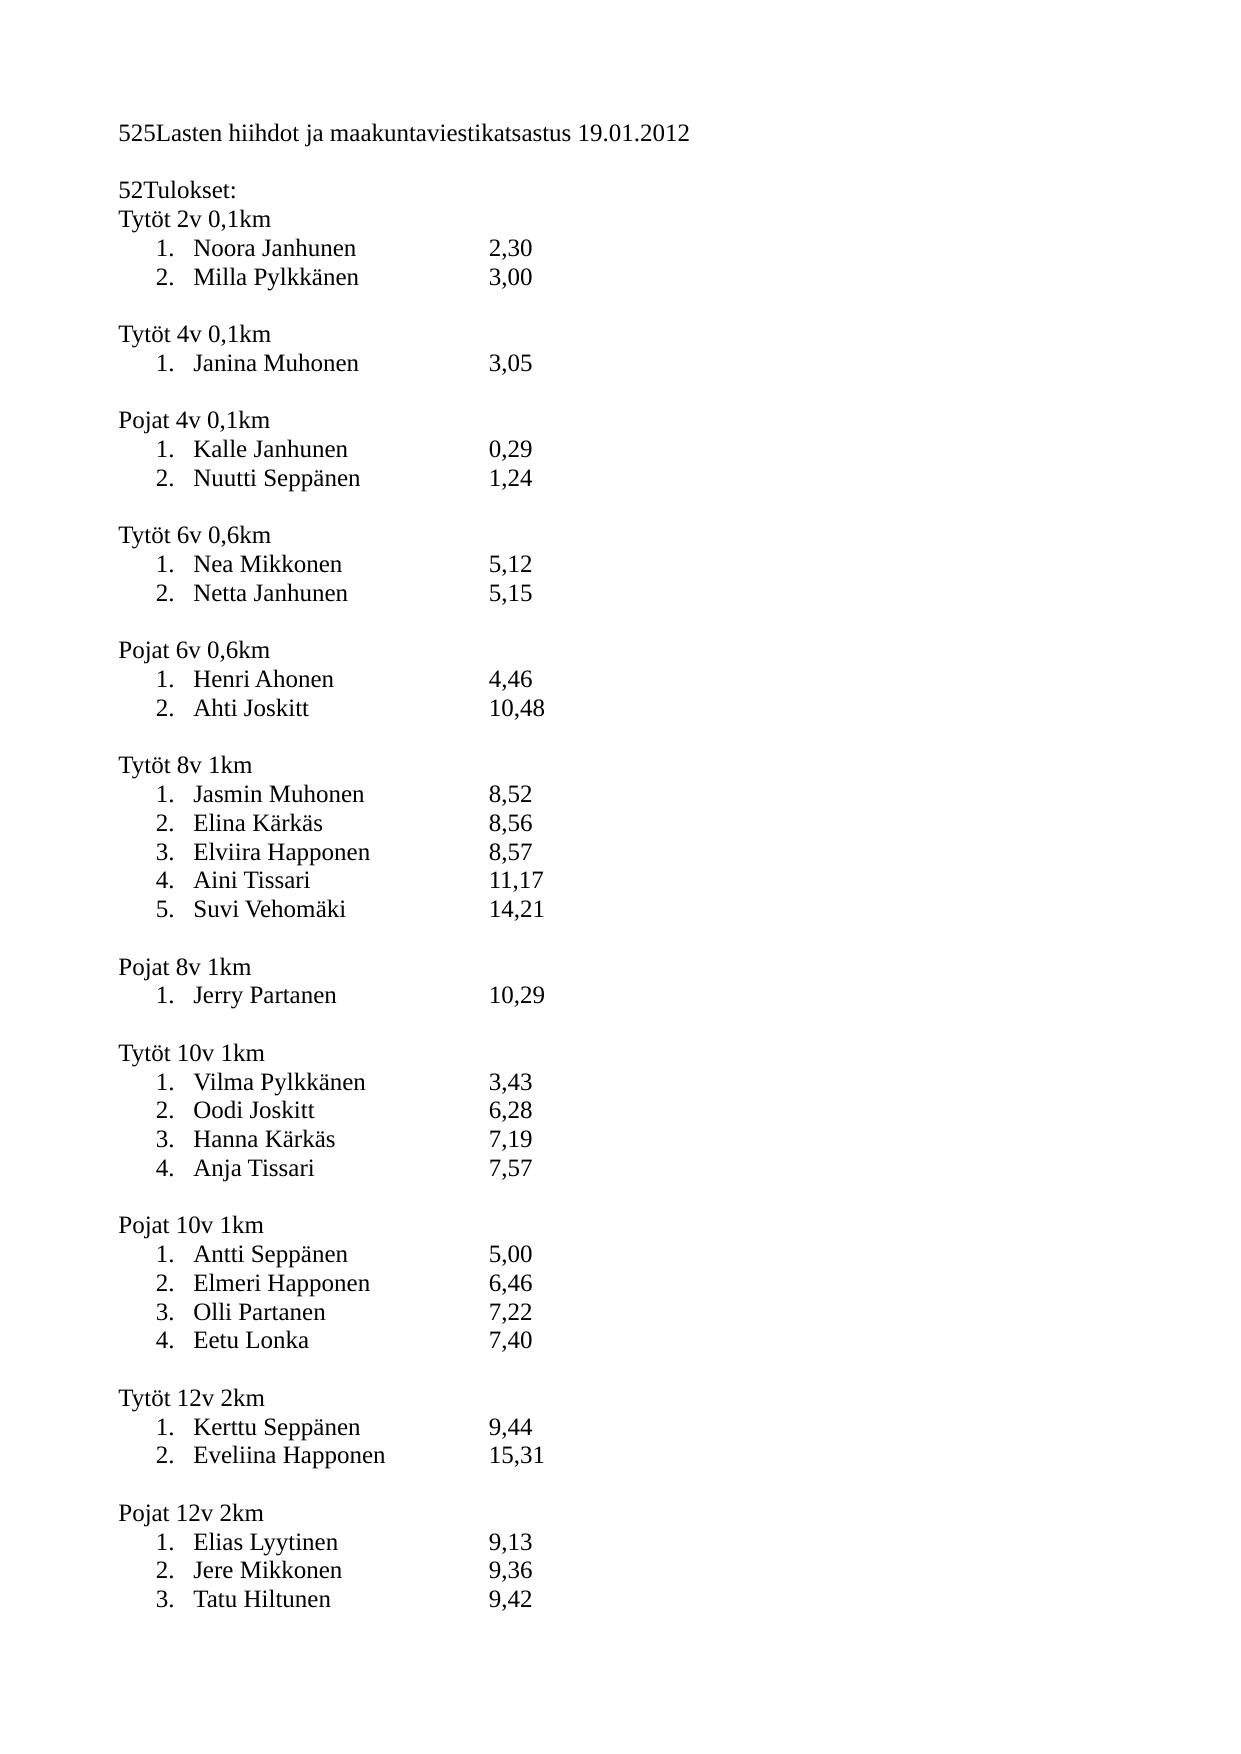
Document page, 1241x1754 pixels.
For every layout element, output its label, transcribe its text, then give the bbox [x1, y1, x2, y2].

text Tytöt 10v 1km [118, 1038, 1122, 1067]
list Jasmin Muhonen 8,52 [156, 779, 1122, 808]
text Pojat 10v 1km [118, 1211, 1122, 1239]
list Anja Tissari 7,57 [156, 1153, 1122, 1182]
list Henri Ahonen 4,46 [156, 664, 1122, 693]
text 525Lasten hiihdot ja maakuntaviestikatsastus 19.01.2012 [118, 118, 1122, 147]
text Pojat 4v 0,1km [118, 406, 1122, 434]
list Jere Mikkonen 9,36 [156, 1556, 1122, 1584]
list Elias Lyytinen 9,13 [156, 1527, 1122, 1556]
list Ahti Joskitt 10,48 [156, 693, 1122, 722]
list Olli Partanen 7,22 [156, 1297, 1122, 1326]
list Elviira Happonen 8,57 [156, 837, 1122, 866]
list Eveliina Happonen 15,31 [156, 1441, 1122, 1469]
list Kalle Janhunen 0,29 [156, 434, 1122, 463]
text Pojat 6v 0,6km [118, 636, 1122, 664]
list Kerttu Seppänen 9,44 [156, 1412, 1122, 1441]
list Elina Kärkäs 8,56 [156, 808, 1122, 837]
list Oodi Joskitt 6,28 [156, 1096, 1122, 1124]
list Nea Mikkonen 5,12 [156, 549, 1122, 578]
list Suvi Vehomäki 14,21 [156, 894, 1122, 923]
list Elmeri Happonen 6,46 [156, 1268, 1122, 1297]
text Pojat 8v 1km [118, 952, 1122, 981]
list Antti Seppänen 5,00 [156, 1239, 1122, 1268]
text Tytöt 12v 2km [118, 1383, 1122, 1412]
list Netta Janhunen 5,15 [156, 578, 1122, 607]
list Milla Pylkkänen 3,00 [156, 262, 1122, 291]
list Noora Janhunen 2,30 [156, 233, 1122, 262]
list Jerry Partanen 10,29 [156, 981, 1122, 1009]
list Janina Muhonen 3,05 [156, 348, 1122, 377]
list Aini Tissari 11,17 [156, 866, 1122, 894]
text Pojat 12v 2km [118, 1498, 1122, 1527]
text Tytöt 6v 0,6km [118, 521, 1122, 549]
list Nuutti Seppänen 1,24 [156, 463, 1122, 492]
list Hanna Kärkäs 7,19 [156, 1124, 1122, 1153]
list Tatu Hiltunen 9,42 [156, 1584, 1122, 1613]
list Eetu Lonka 7,40 [156, 1326, 1122, 1354]
text 52Tulokset: [118, 176, 1122, 204]
text Tytöt 4v 0,1km [118, 319, 1122, 348]
text Tytöt 8v 1km [118, 751, 1122, 779]
list Vilma Pylkkänen 3,43 [156, 1067, 1122, 1096]
text Tytöt 2v 0,1km [118, 204, 1122, 233]
